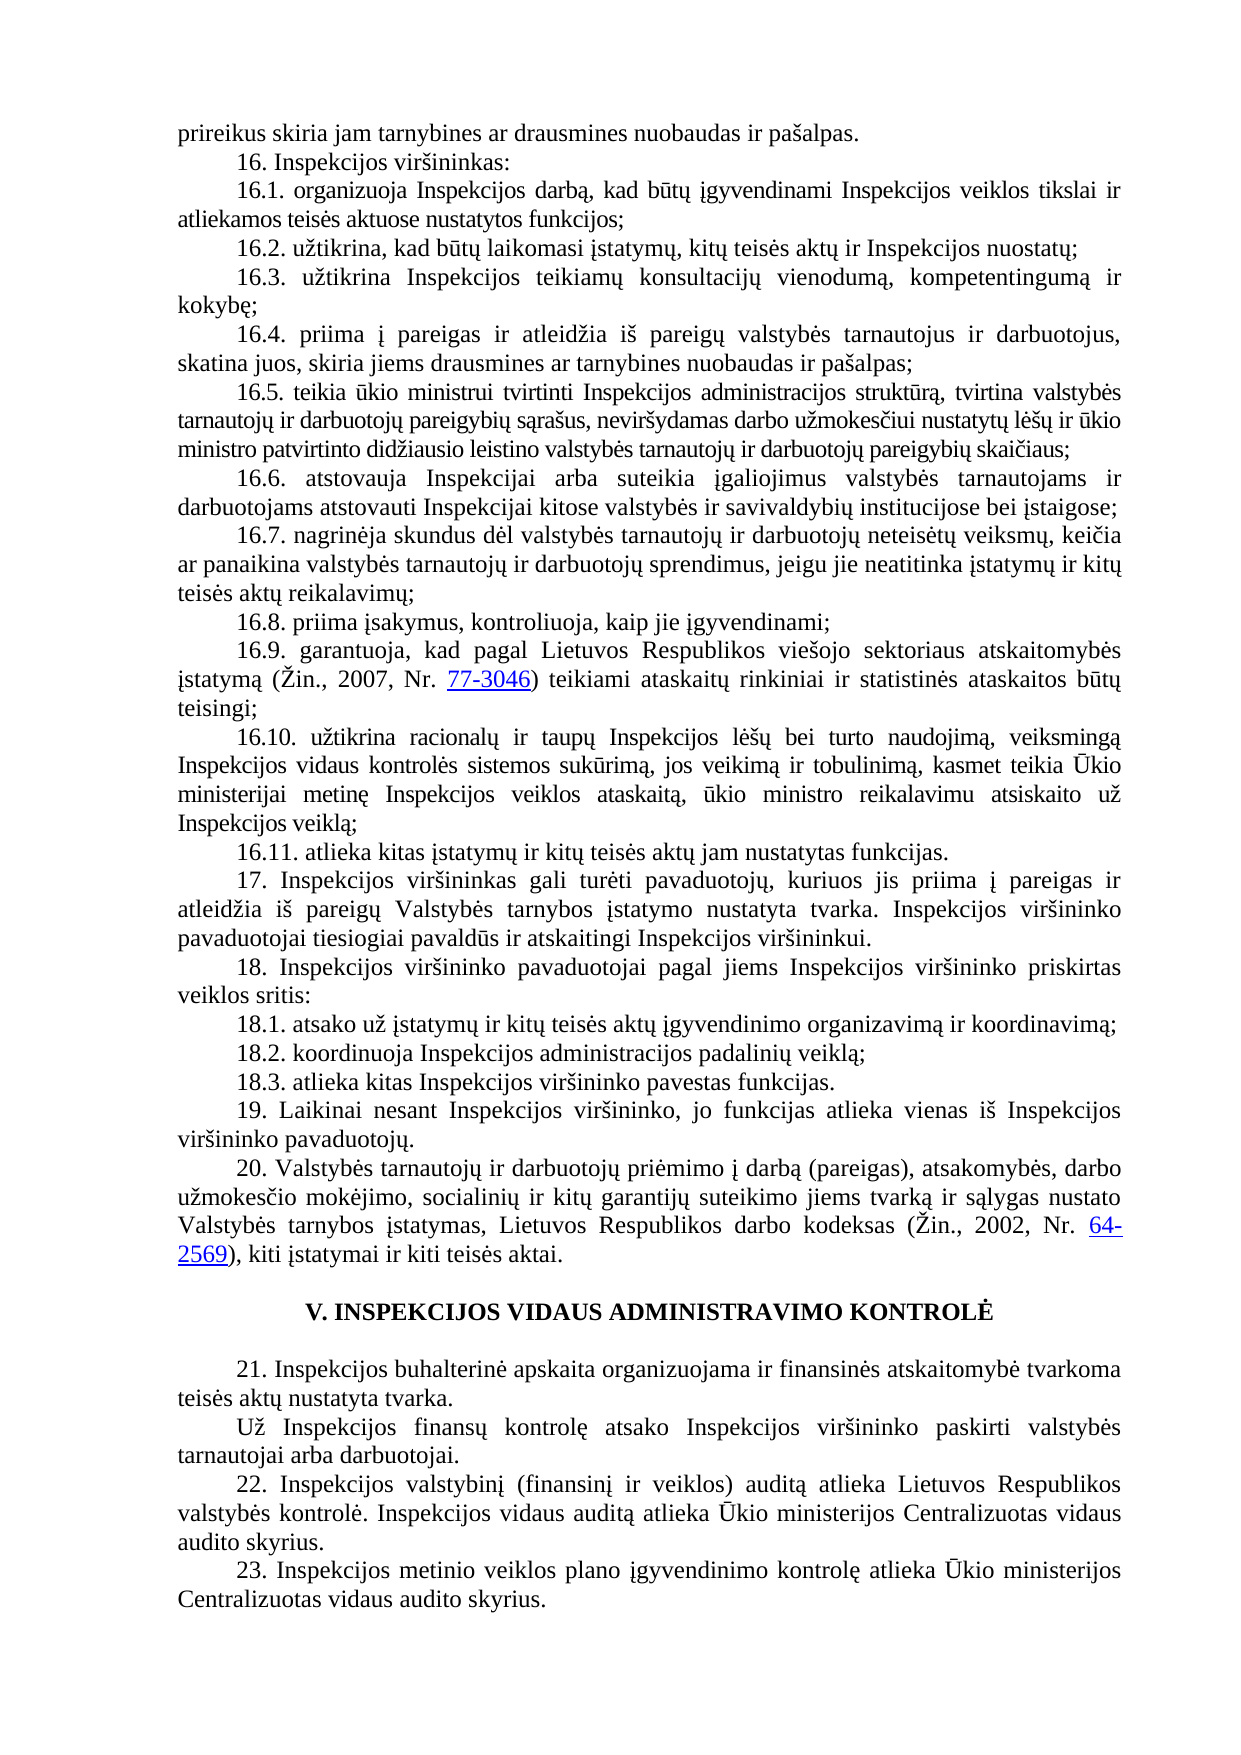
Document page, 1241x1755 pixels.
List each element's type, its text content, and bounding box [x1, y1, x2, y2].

text 16.9. garantuoja, kad pagal Lietuvos Respublikos viešojo sektoriaus atskaitomybės įstatymą (Žin., 2007, Nr. 77-3046) teikiami ataskaitų rinkiniai ir statistinės ataskaitos būtų teisingi; [177, 636, 1122, 722]
text 16.11. atlieka kitas įstatymų ir kitų teisės aktų jam nustatytas funkcijas. [177, 837, 1122, 866]
text 16.1. organizuoja Inspekcijos darbą, kad būtų įgyvendinami Inspekcijos veiklos tikslai ir atliekamos teisės aktuose nustatytos funkcijos; [177, 176, 1122, 233]
text 17. Inspekcijos viršininkas gali turėti pavaduotojų, kuriuos jis priima į pareigas ir atleidžia iš pareigų Valstybės tarnybos įstatymo nustatyta tvarka. Inspekcijos viršininko pavaduotojai tiesiogiai pavaldūs ir atskaitingi Inspekcijos viršininkui. [177, 866, 1122, 952]
text 16.5. teikia ūkio ministrui tvirtinti Inspekcijos administracijos struktūrą, tvirtina valstybės tarnautojų ir darbuotojų pareigybių sąrašus, neviršydamas darbo užmokesčiui nustatytų lėšų ir ūkio ministro patvirtinto didžiausio leistino valstybės tarnautojų ir darbuotojų pareigybių skaičiaus; [177, 377, 1122, 463]
text 16.6. atstovauja Inspekcijai arba suteikia įgaliojimus valstybės tarnautojams ir darbuotojams atstovauti Inspekcijai kitose valstybės ir savivaldybių institucijose bei įstaigose; [177, 463, 1122, 521]
text 22. Inspekcijos valstybinį (finansinį ir veiklos) auditą atlieka Lietuvos Respublikos valstybės kontrolė. Inspekcijos vidaus auditą atlieka Ūkio ministerijos Centralizuotas vidaus audito skyrius. [177, 1469, 1122, 1556]
text 23. Inspekcijos metinio veiklos plano įgyvendinimo kontrolę atlieka Ūkio ministerijos Centralizuotas vidaus audito skyrius. [177, 1556, 1122, 1613]
text 18. Inspekcijos viršininko pavaduotojai pagal jiems Inspekcijos viršininko priskirtas veiklos sritis: [177, 952, 1122, 1009]
text prireikus skiria jam tarnybines ar drausmines nuobaudas ir pašalpas. [177, 118, 1122, 147]
text 16.2. užtikrina, kad būtų laikomasi įstatymų, kitų teisės aktų ir Inspekcijos nuostatų; [177, 233, 1122, 262]
text 18.3. atlieka kitas Inspekcijos viršininko pavestas funkcijas. [177, 1067, 1122, 1096]
text 20. Valstybės tarnautojų ir darbuotojų priėmimo į darbą (pareigas), atsakomybės, darbo užmokesčio mokėjimo, socialinių ir kitų garantijų suteikimo jiems tvarką ir sąlygas nustato Valstybės tarnybos įstatymas, Lietuvos Respublikos darbo kodeksas (Žin., 2002, Nr. 64-2569), kiti įstatymai ir kiti teisės aktai. [177, 1153, 1122, 1268]
text 19. Laikinai nesant Inspekcijos viršininko, jo funkcijas atlieka vienas iš Inspekcijos viršininko pavaduotojų. [177, 1096, 1122, 1153]
text 21. Inspekcijos buhalterinė apskaita organizuojama ir finansinės atskaitomybė tvarkoma teisės aktų nustatyta tvarka. [177, 1354, 1122, 1412]
text 16.3. užtikrina Inspekcijos teikiamų konsultacijų vienodumą, kompetentingumą ir kokybę; [177, 262, 1122, 319]
text 16.4. priima į pareigas ir atleidžia iš pareigų valstybės tarnautojus ir darbuotojus, skatina juos, skiria jiems drausmines ar tarnybines nuobaudas ir pašalpas; [177, 319, 1122, 377]
text 16.7. nagrinėja skundus dėl valstybės tarnautojų ir darbuotojų neteisėtų veiksmų, keičia ar panaikina valstybės tarnautojų ir darbuotojų sprendimus, jeigu jie neatitinka įstatymų ir kitų teisės aktų reikalavimų; [177, 521, 1122, 607]
text Už Inspekcijos finansų kontrolę atsako Inspekcijos viršininko paskirti valstybės tarnautojai arba darbuotojai. [177, 1412, 1122, 1469]
text 18.2. koordinuoja Inspekcijos administracijos padalinių veiklą; [177, 1038, 1122, 1067]
text 16.10. užtikrina racionalų ir taupų Inspekcijos lėšų bei turto naudojimą, veiksmingą Inspekcijos vidaus kontrolės sistemos sukūrimą, jos veikimą ir tobulinimą, kasmet teikia Ūkio ministerijai metinę Inspekcijos veiklos ataskaitą, ūkio ministro reikalavimu atsiskaito už Inspekcijos veiklą; [177, 722, 1122, 837]
text 16.8. priima įsakymus, kontroliuoja, kaip jie įgyvendinami; [177, 607, 1122, 636]
text V. INSPEKCIJOS VIDAUS ADMINISTRAVIMO KONTROLĖ [177, 1297, 1122, 1326]
text 16. Inspekcijos viršininkas: [177, 147, 1122, 176]
text 18.1. atsako už įstatymų ir kitų teisės aktų įgyvendinimo organizavimą ir koordinavimą; [177, 1009, 1122, 1038]
